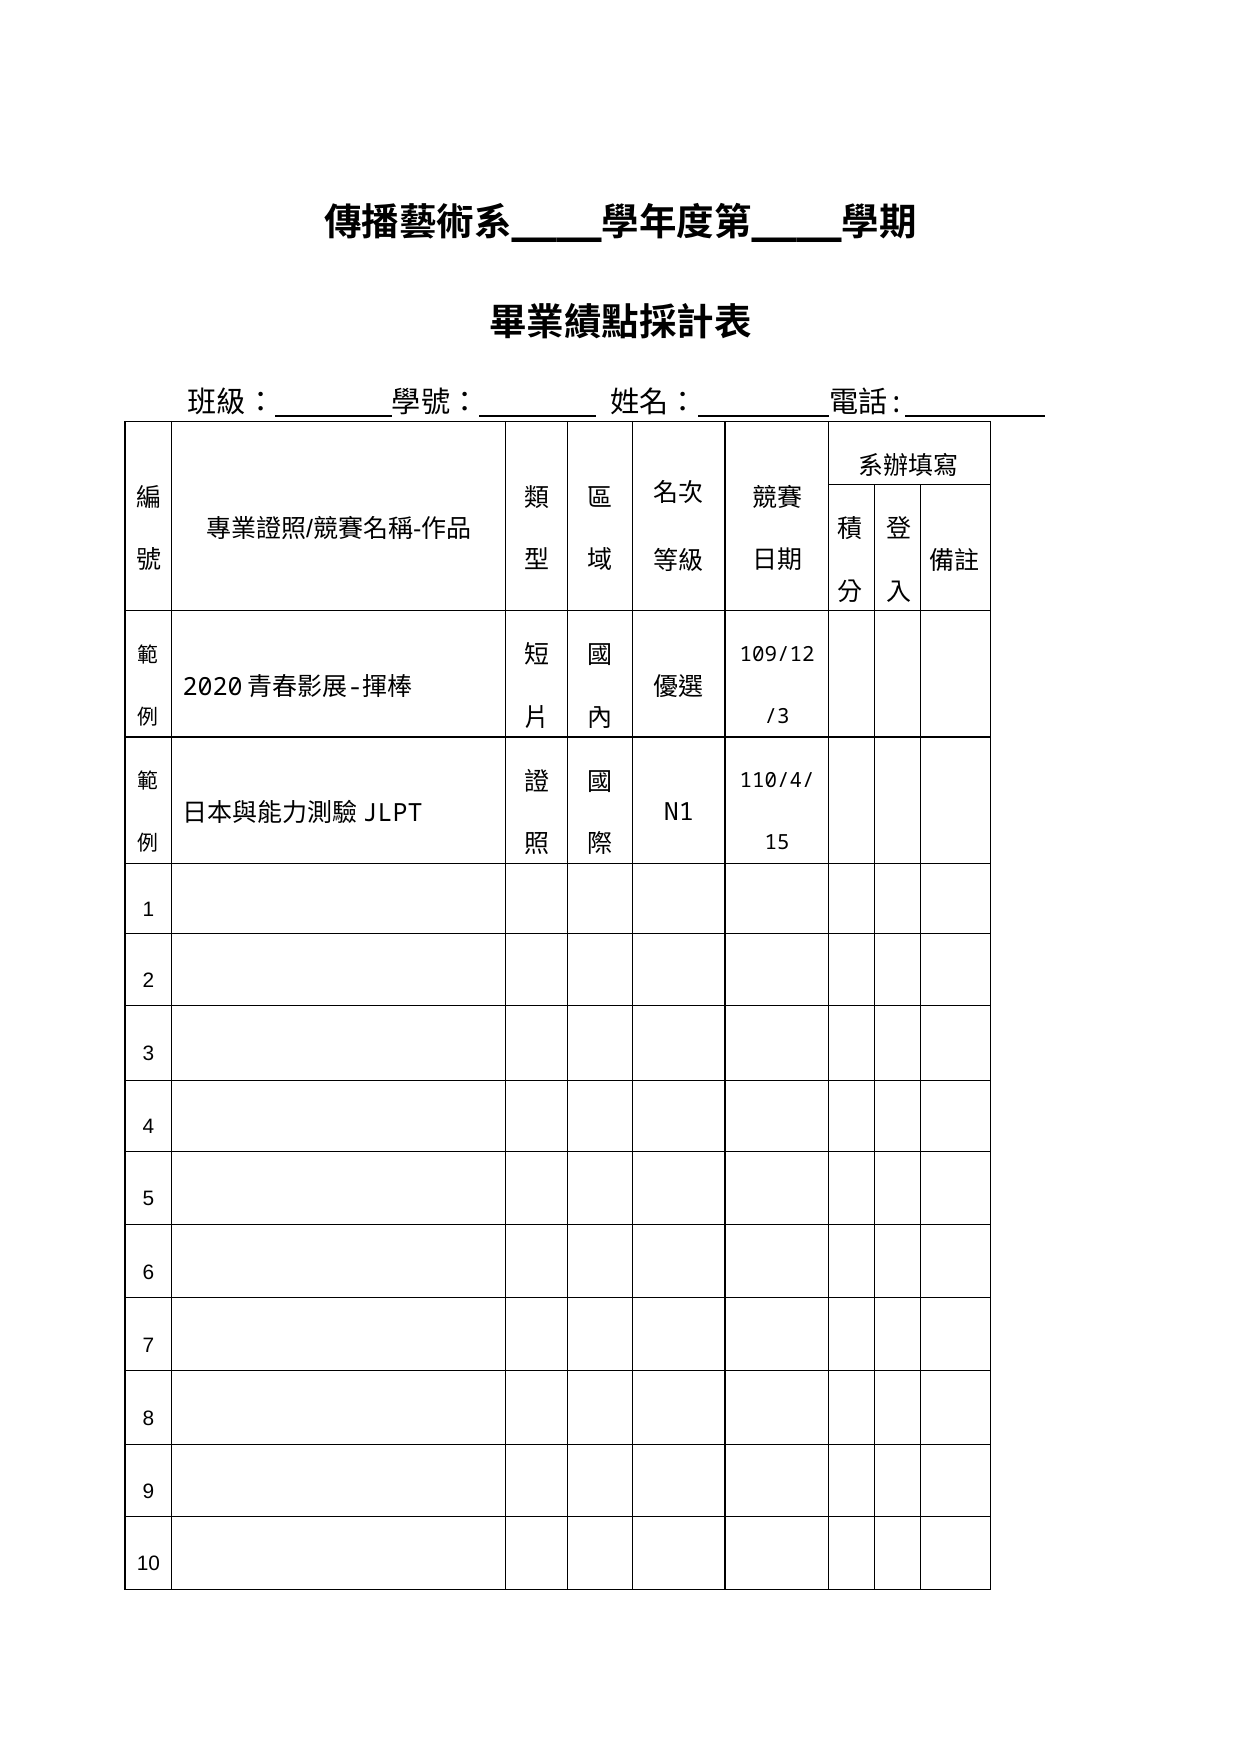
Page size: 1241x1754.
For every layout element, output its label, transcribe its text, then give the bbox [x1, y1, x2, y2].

table_header 競賽 日期 [726, 422, 828, 610]
table_cell [506, 1445, 567, 1516]
table_cell 5 [126, 1152, 171, 1224]
table_cell [921, 1371, 990, 1444]
table_cell [921, 738, 990, 862]
table_cell [506, 934, 567, 1005]
table_cell [172, 1081, 505, 1151]
table_cell [568, 1006, 632, 1079]
table_cell [633, 1445, 724, 1516]
table_cell 9 [126, 1445, 171, 1516]
table_cell [633, 1517, 724, 1589]
table_cell [633, 1081, 724, 1151]
table_cell [506, 1081, 567, 1151]
table_cell [829, 934, 874, 1005]
table_cell 110/4/15 [726, 738, 828, 862]
table_cell [568, 1152, 632, 1224]
table_cell [726, 864, 828, 933]
table_cell [829, 611, 874, 736]
table_cell [921, 611, 990, 736]
table_cell [875, 1081, 920, 1151]
table_cell [921, 1225, 990, 1297]
table_cell [829, 1517, 874, 1589]
table_cell [172, 1298, 505, 1370]
table_cell [829, 1445, 874, 1516]
table_cell [875, 1152, 920, 1224]
table_cell 優選 [633, 611, 724, 736]
table_cell 範例 [126, 611, 171, 736]
table_cell [921, 1298, 990, 1370]
table_cell [829, 1152, 874, 1224]
table_cell [568, 1225, 632, 1297]
table_cell 109/12/3 [726, 611, 828, 736]
table_cell 短片 [506, 611, 567, 736]
table_cell 7 [126, 1298, 171, 1370]
table_cell [172, 1445, 505, 1516]
table_cell [875, 1445, 920, 1516]
table_cell [829, 1371, 874, 1444]
table_cell [506, 1298, 567, 1370]
table_header 編號 [126, 422, 171, 610]
table_cell [633, 1152, 724, 1224]
table_cell [172, 1152, 505, 1224]
table_cell 6 [126, 1225, 171, 1297]
table_cell [568, 1081, 632, 1151]
table_cell [633, 1371, 724, 1444]
table_cell 3 [126, 1006, 171, 1079]
table_cell [829, 1298, 874, 1370]
table_cell [921, 1517, 990, 1589]
table_cell [172, 1371, 505, 1444]
table_cell [633, 934, 724, 1005]
table_cell [726, 1081, 828, 1151]
table_cell [921, 864, 990, 933]
table_cell [875, 1006, 920, 1079]
table_cell [568, 864, 632, 933]
table_cell [829, 1006, 874, 1079]
table_cell [506, 1152, 567, 1224]
table_cell 國際 [568, 738, 632, 862]
table_cell [921, 1445, 990, 1516]
table_cell [568, 1298, 632, 1370]
table_cell 日本與能力測驗JLPT [172, 738, 505, 862]
text 傳播藝術系____學年度第____學期 [187, 177, 1053, 239]
table_cell [726, 1225, 828, 1297]
table_cell 2020青春影展-揮棒 [172, 611, 505, 736]
table_cell [506, 1006, 567, 1079]
table_cell [829, 864, 874, 933]
table_cell [921, 1081, 990, 1151]
table_cell [172, 1517, 505, 1589]
table_cell [568, 934, 632, 1005]
table_cell [726, 1152, 828, 1224]
table_cell [875, 1371, 920, 1444]
table_cell [829, 1225, 874, 1297]
table_cell [172, 1225, 505, 1297]
table_cell [633, 1298, 724, 1370]
table_cell 備註 [921, 485, 990, 610]
table_cell 2 [126, 934, 171, 1005]
table_cell [726, 1006, 828, 1079]
text 班級： 學號： 姓名： 電話: [187, 358, 1053, 421]
table_cell 1 [126, 864, 171, 933]
table_cell [568, 1445, 632, 1516]
table_cell [568, 1517, 632, 1589]
table_header 名次 等級 [633, 422, 724, 610]
text 畢業績點採計表 [187, 277, 1053, 339]
table_header 專業證照/競賽名稱-作品 [172, 422, 505, 610]
table_cell [726, 1517, 828, 1589]
table_cell [506, 1371, 567, 1444]
table_cell [506, 864, 567, 933]
table_header 類型 [506, 422, 567, 610]
table_cell [921, 1152, 990, 1224]
table_cell 8 [126, 1371, 171, 1444]
table_cell 10 [126, 1517, 171, 1589]
table_cell 積分 [829, 485, 874, 610]
table_cell [875, 864, 920, 933]
table_cell N1 [633, 738, 724, 862]
table_cell [875, 611, 920, 736]
table_cell [875, 1225, 920, 1297]
table_cell [172, 864, 505, 933]
table_cell 國內 [568, 611, 632, 736]
table_cell [633, 864, 724, 933]
table_cell 範例 [126, 738, 171, 862]
table_cell [829, 1081, 874, 1151]
table_cell [726, 1445, 828, 1516]
table_cell [506, 1517, 567, 1589]
table_header 系辦填寫 [829, 422, 990, 484]
table_cell [829, 738, 874, 862]
table_cell [172, 1006, 505, 1079]
table_cell [633, 1225, 724, 1297]
table_cell [726, 934, 828, 1005]
table_cell [921, 1006, 990, 1079]
table_cell [875, 1517, 920, 1589]
table_cell [172, 934, 505, 1005]
table_cell [726, 1298, 828, 1370]
table_cell [726, 1371, 828, 1444]
table_cell 證照 [506, 738, 567, 862]
table_cell [568, 1371, 632, 1444]
table_cell [506, 1225, 567, 1297]
table_cell [875, 1298, 920, 1370]
table_header 區域 [568, 422, 632, 610]
table_cell [875, 738, 920, 862]
table_cell [921, 934, 990, 1005]
table_cell [875, 934, 920, 1005]
table_cell 登入 [875, 485, 920, 610]
table_cell [633, 1006, 724, 1079]
table_cell 4 [126, 1081, 171, 1151]
